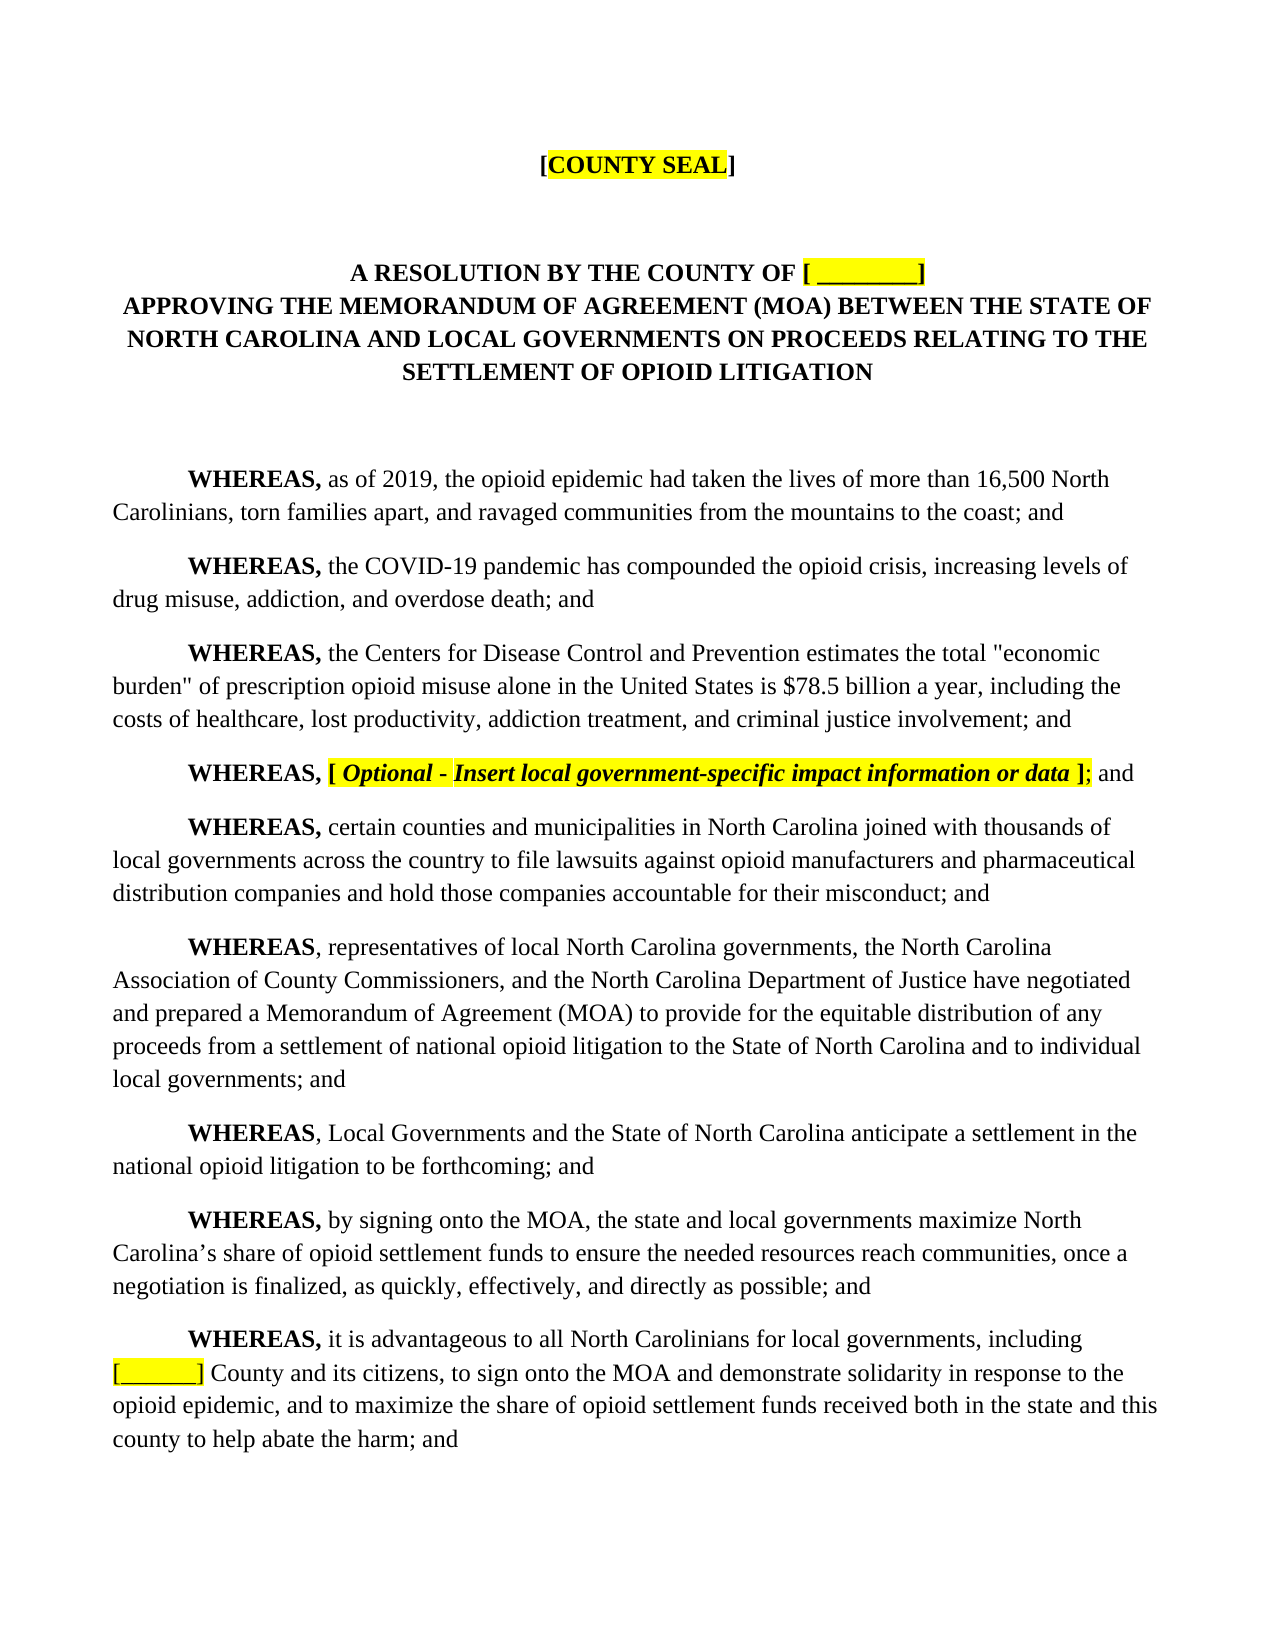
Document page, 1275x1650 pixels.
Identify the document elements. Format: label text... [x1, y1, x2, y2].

text WHEREAS, as of 2019, the opioid epidemic had taken the lives of more than 16,500 North Carolinians, torn families apart, and ravaged communities from the mountains to the coast; and [112, 464, 1162, 526]
text WHEREAS, by signing onto the MOA, the state and local governments maximize North Carolina’s share of opioid settlement funds to ensure the needed resources reach communities, once a negotiation is finalized, as quickly, effectively, and directly as possible; and [112, 1205, 1159, 1299]
text WHEREAS, certain counties and municipalities in North Carolina joined with thousands of local governments across the country to file lawsuits against opioid manufacturers and pharmaceutical distribution companies and hold those companies accountable for their misconduct; and [112, 812, 1162, 907]
text WHEREAS, Local Governments and the State of North Carolina anticipate a settlement in the national opioid litigation to be forthcoming; and [112, 1118, 1159, 1179]
text [COUNTY SEAL] [112, 150, 1162, 179]
text WHEREAS, [ Optional - Insert local government-specific impact information or data ]; and [112, 758, 1162, 787]
text WHEREAS, representatives of local North Carolina governments, the North Carolina Association of County Commissioners, and the North Carolina Department of Justice have negotiated and prepared a Memorandum of Agreement (MOA) to provide for the equitable distribution of any proceeds from a settlement of national opioid litigation to the State of North Carolina and to individual local governments; and [112, 932, 1159, 1093]
text A RESOLUTION BY THE COUNTY OF [ ________] APPROVING THE MEMORANDUM OF AGREEMENT (MOA) BETWEEN THE STATE OF NORTH CAROLINA AND LOCAL GOVERNMENTS ON PROCEEDS RELATING TO THE SETTLEMENT OF OPIOID LITIGATION [112, 258, 1162, 386]
text WHEREAS, the Centers for Disease Control and Prevention estimates the total "economic burden" of prescription opioid misuse alone in the United States is $78.5 billion a year, including the costs of healthcare, lost productivity, addiction treatment, and criminal justice involvement; and [112, 638, 1162, 733]
text WHEREAS, the COVID-19 pandemic has compounded the opioid crisis, increasing levels of drug misuse, addiction, and overdose death; and [112, 551, 1162, 613]
text WHEREAS, it is advantageous to all North Carolinians for local governments, including [______] County and its citizens, to sign onto the MOA and demonstrate solidarity in response to the opioid epidemic, and to maximize the share of opioid settlement funds received both in the state and this county to help abate the harm; and [112, 1324, 1159, 1452]
